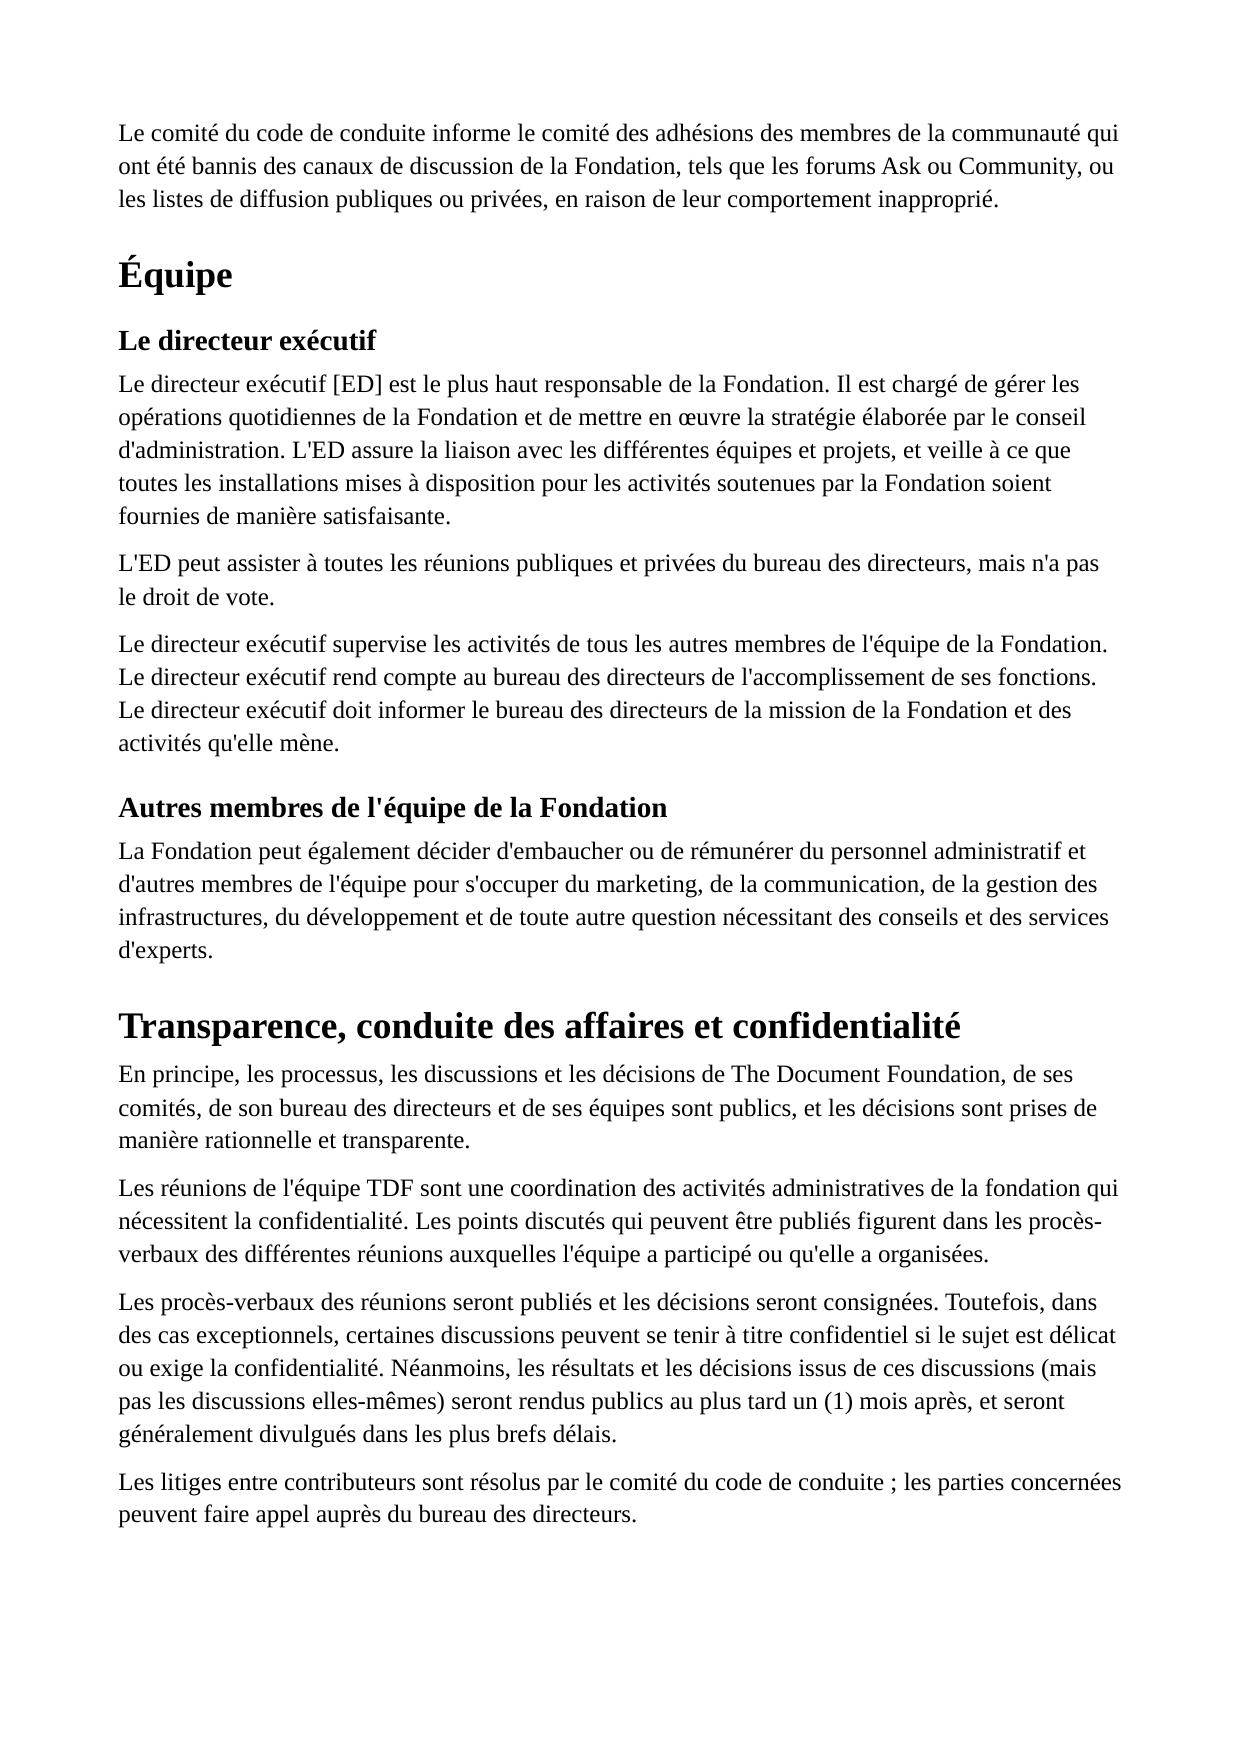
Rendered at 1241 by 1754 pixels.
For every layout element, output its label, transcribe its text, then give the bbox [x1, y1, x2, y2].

text L'ED peut assister à toutes les réunions publiques et privées du bureau des directeurs, mais n'a pas le droit de vote. [118, 548, 1122, 610]
text La Fondation peut également décider d'embaucher ou de rémunérer du personnel administratif et d'autres membres de l'équipe pour s'occuper du marketing, de la communication, de la gestion des infrastructures, du développement et de toute autre question nécessitant des conseils et des services d'experts. [118, 836, 1122, 964]
text Les litiges entre contributeurs sont résolus par le comité du code de conduite ; les parties concernées peuvent faire appel auprès du bureau des directeurs. [118, 1467, 1122, 1528]
text Les procès-verbaux des réunions seront publiés et les décisions seront consignées. Toutefois, dans des cas exceptionnels, certaines discussions peuvent se tenir à titre confidentiel si le sujet est délicat ou exige la confidentialité. Néanmoins, les résultats et les décisions issus de ces discussions (mais pas les discussions elles-mêmes) seront rendus publics au plus tard un (1) mois après, et seront généralement divulgués dans les plus brefs délais. [118, 1287, 1122, 1448]
text Les réunions de l'équipe TDF sont une coordination des activités administratives de la fondation qui nécessitent la confidentialité. Les points discutés qui peuvent être publiés figurent dans les procès-verbaux des différentes réunions auxquelles l'équipe a participé ou qu'elle a organisées. [118, 1173, 1122, 1268]
text Le comité du code de conduite informe le comité des adhésions des membres de la communauté qui ont été bannis des canaux de discussion de la Fondation, tels que les forums Ask ou Community, ou les listes de diffusion publiques ou privées, en raison de leur comportement inapproprié. [118, 118, 1122, 213]
text Le directeur exécutif [ED] est le plus haut responsable de la Fondation. Il est chargé de gérer les opérations quotidiennes de la Fondation et de mettre en œuvre la stratégie élaborée par le conseil d'administration. L'ED assure la liaison avec les différentes équipes et projets, et veille à ce que toutes les installations mises à disposition pour les activités soutenues par la Fondation soient fournies de manière satisfaisante. [118, 369, 1122, 530]
subtitle Le directeur exécutif [118, 323, 1122, 356]
text En principe, les processus, les discussions et les décisions de The Document Foundation, de ses comités, de son bureau des directeurs et de ses équipes sont publics, et les décisions sont prises de manière rationnelle et transparente. [118, 1059, 1122, 1154]
subtitle Transparence, conduite des affaires et confidentialité [118, 1004, 1122, 1047]
subtitle Équipe [118, 253, 1122, 296]
subtitle Autres membres de l'équipe de la Fondation [118, 790, 1122, 824]
text Le directeur exécutif supervise les activités de tous les autres membres de l'équipe de la Fondation. Le directeur exécutif rend compte au bureau des directeurs de l'accomplissement de ses fonctions. Le directeur exécutif doit informer le bureau des directeurs de la mission de la Fondation et des activités qu'elle mène. [118, 629, 1122, 757]
